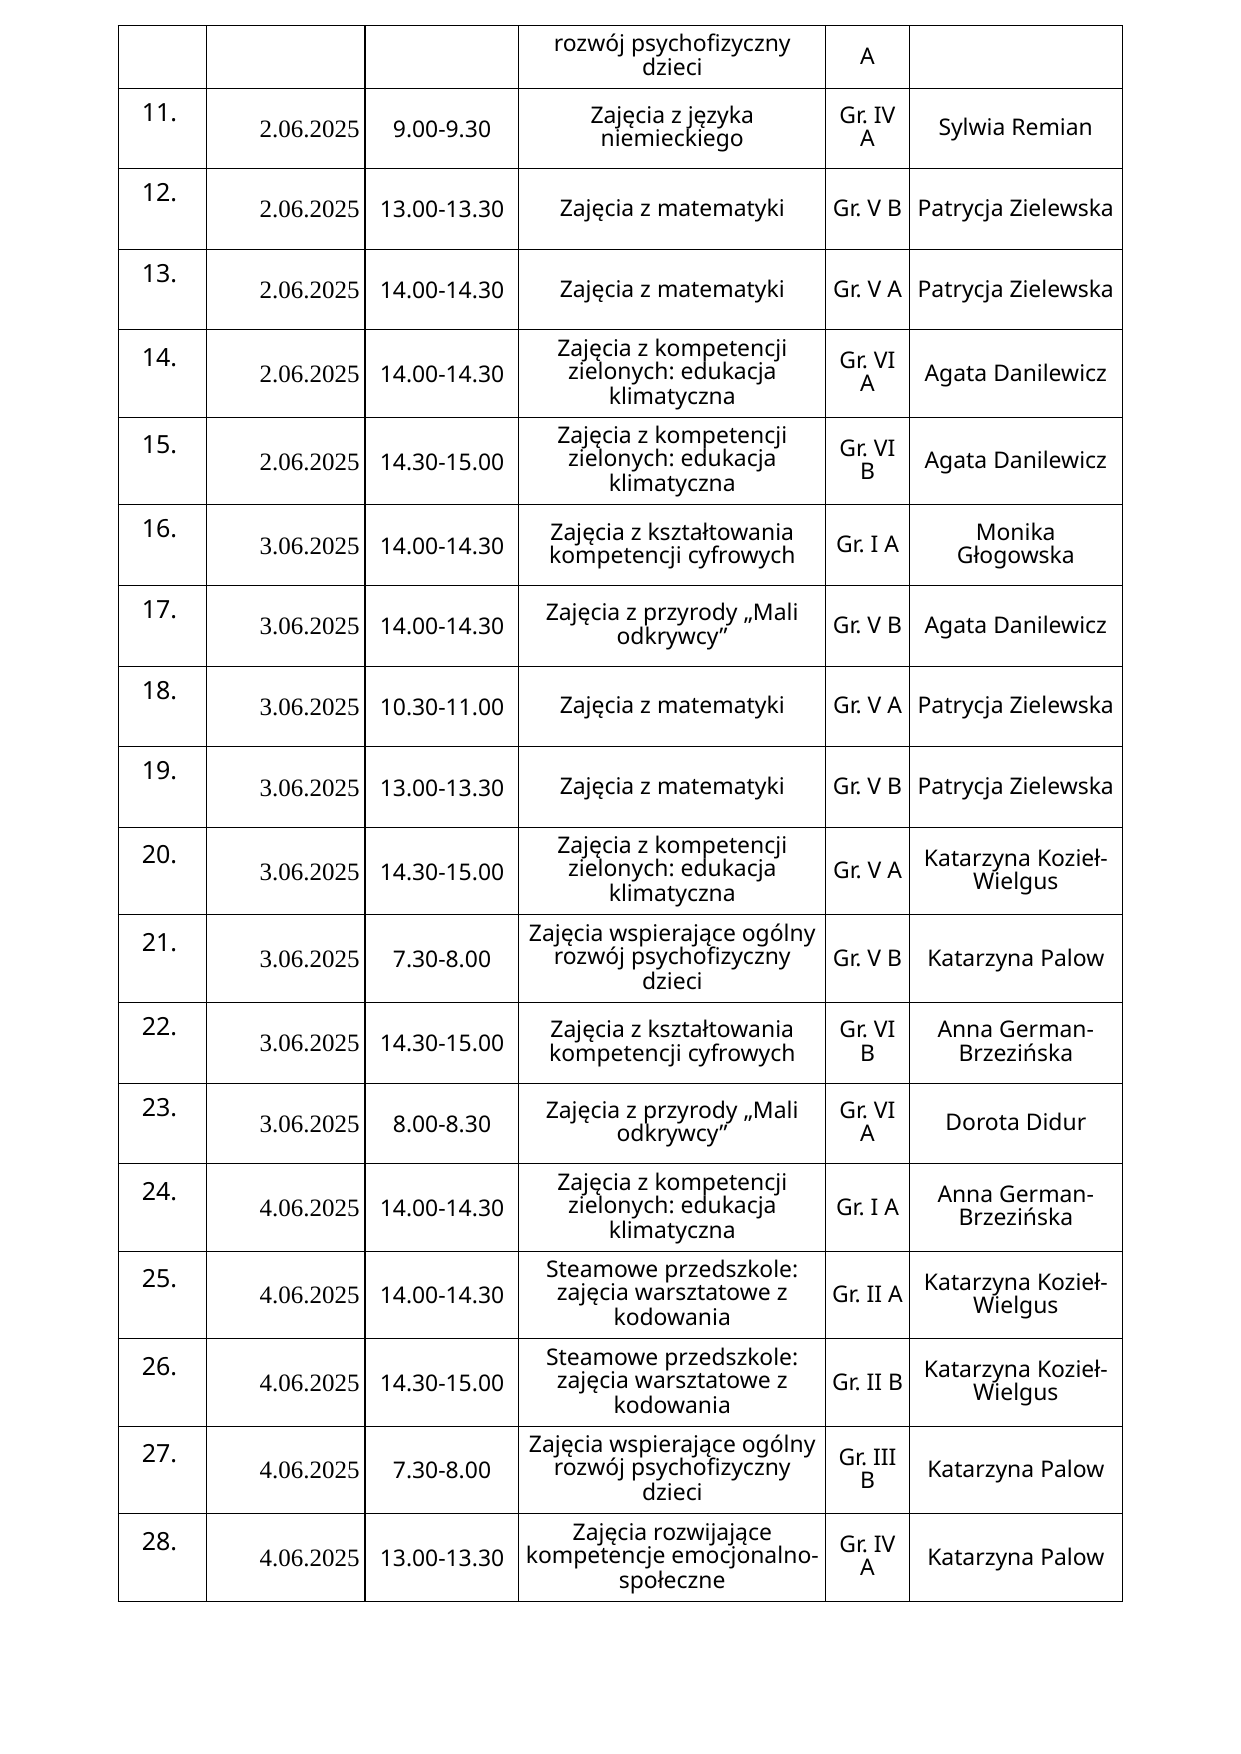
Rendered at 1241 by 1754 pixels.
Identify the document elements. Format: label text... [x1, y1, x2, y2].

table_cell 13.00-13.30 [366, 1514, 518, 1601]
table_cell Gr. VI A [826, 330, 909, 417]
table_cell 13.00-13.30 [366, 169, 518, 249]
table_cell Anna German-Brzezińska [910, 1003, 1122, 1082]
table_cell Zajęcia z języka niemieckiego [519, 89, 825, 168]
table_cell [119, 586, 206, 666]
table_cell 7.30-8.00 [366, 1427, 518, 1513]
table_cell Gr. I A [826, 505, 909, 585]
table_cell Gr. IV A [826, 89, 909, 168]
table_cell Katarzyna Palow [910, 1514, 1122, 1601]
table_cell 3.06.2025 [207, 1084, 364, 1163]
table_cell 8.00-8.30 [366, 1084, 518, 1163]
table_cell 3.06.2025 [207, 915, 364, 1002]
table_cell 4.06.2025 [207, 1427, 364, 1513]
table_cell Gr. II A [826, 1252, 909, 1338]
table_cell Steamowe przedszkole: zajęcia warsztatowe z kodowania [519, 1252, 825, 1338]
table_cell 9.00-9.30 [366, 89, 518, 168]
table_cell 3.06.2025 [207, 828, 364, 914]
table_cell 4.06.2025 [207, 1339, 364, 1426]
table_cell Zajęcia z matematyki [519, 667, 825, 746]
table_cell Zajęcia wspierające ogólny rozwój psychofizyczny dzieci [519, 1427, 825, 1513]
table_cell Katarzyna Palow [910, 915, 1122, 1002]
table_cell rozwój psychofizyczny dzieci [519, 26, 825, 87]
table_cell [119, 418, 206, 504]
table_cell 14.30-15.00 [366, 1003, 518, 1082]
table_cell A [826, 26, 909, 87]
table_cell Patrycja Zielewska [910, 667, 1122, 746]
table_cell Patrycja Zielewska [910, 747, 1122, 827]
table_cell 14.00-14.30 [366, 250, 518, 329]
table_cell 7.30-8.00 [366, 915, 518, 1002]
table_cell [119, 505, 206, 585]
table_cell [119, 828, 206, 914]
table_cell [119, 747, 206, 827]
table_cell Agata Danilewicz [910, 418, 1122, 504]
table_cell 2.06.2025 [207, 418, 364, 504]
table_cell Katarzyna Kozieł-Wielgus [910, 1252, 1122, 1338]
table_cell Gr. IV A [826, 1514, 909, 1601]
table_cell Gr. VI B [826, 1003, 909, 1082]
table_cell 4.06.2025 [207, 1252, 364, 1338]
table_cell 14.30-15.00 [366, 418, 518, 504]
table_cell Zajęcia z kompetencji zielonych: edukacja klimatyczna [519, 330, 825, 417]
table_cell Agata Danilewicz [910, 330, 1122, 417]
table_cell 14.00-14.30 [366, 330, 518, 417]
table_cell 14.00-14.30 [366, 586, 518, 666]
table_cell Zajęcia rozwijające kompetencje emocjonalno-społeczne [519, 1514, 825, 1601]
table_cell [910, 26, 1122, 87]
table_cell Gr. VI A [826, 1084, 909, 1163]
table_cell 3.06.2025 [207, 586, 364, 666]
table_cell 3.06.2025 [207, 747, 364, 827]
table_cell Gr. III B [826, 1427, 909, 1513]
table_cell 3.06.2025 [207, 1003, 364, 1082]
table_cell 3.06.2025 [207, 667, 364, 746]
table_cell Gr. VI B [826, 418, 909, 504]
table_cell [366, 26, 518, 87]
table_cell Zajęcia z matematyki [519, 747, 825, 827]
table_cell Gr. II B [826, 1339, 909, 1426]
table_cell 4.06.2025 [207, 1164, 364, 1251]
table_cell 14.00-14.30 [366, 1164, 518, 1251]
table_cell Gr. V B [826, 915, 909, 1002]
table_cell [119, 330, 206, 417]
table_cell Katarzyna Kozieł-Wielgus [910, 1339, 1122, 1426]
table_cell Gr. V A [826, 828, 909, 914]
table_cell Gr. V A [826, 250, 909, 329]
table_cell Agata Danilewicz [910, 586, 1122, 666]
table_cell Zajęcia z przyrody „Mali odkrywcy” [519, 1084, 825, 1163]
table_cell Gr. V B [826, 747, 909, 827]
table_cell 2.06.2025 [207, 330, 364, 417]
table_cell Zajęcia z kompetencji zielonych: edukacja klimatyczna [519, 418, 825, 504]
table_cell [119, 1339, 206, 1426]
table_cell 2.06.2025 [207, 89, 364, 168]
table_cell [207, 26, 364, 87]
table_cell [119, 667, 206, 746]
table_cell Zajęcia z kompetencji zielonych: edukacja klimatyczna [519, 1164, 825, 1251]
table_cell 2.06.2025 [207, 250, 364, 329]
table_cell [119, 1084, 206, 1163]
table_cell 3.06.2025 [207, 505, 364, 585]
table_cell [119, 915, 206, 1002]
table_cell Patrycja Zielewska [910, 169, 1122, 249]
table_cell Patrycja Zielewska [910, 250, 1122, 329]
table_cell 2.06.2025 [207, 169, 364, 249]
table_cell Zajęcia z matematyki [519, 169, 825, 249]
table_cell 14.30-15.00 [366, 1339, 518, 1426]
table_cell [119, 1003, 206, 1082]
table_cell Dorota Didur [910, 1084, 1122, 1163]
table_cell Anna German-Brzezińska [910, 1164, 1122, 1251]
table_cell [119, 89, 206, 168]
table_cell Zajęcia z przyrody „Mali odkrywcy” [519, 586, 825, 666]
table_cell [119, 1427, 206, 1513]
table_cell Zajęcia z kształtowania kompetencji cyfrowych [519, 505, 825, 585]
table_cell Steamowe przedszkole: zajęcia warsztatowe z kodowania [519, 1339, 825, 1426]
table_cell 14.30-15.00 [366, 828, 518, 914]
table_cell Zajęcia z kompetencji zielonych: edukacja klimatyczna [519, 828, 825, 914]
table_cell 14.00-14.30 [366, 1252, 518, 1338]
table_cell Zajęcia z kształtowania kompetencji cyfrowych [519, 1003, 825, 1082]
table_cell Katarzyna Kozieł-Wielgus [910, 828, 1122, 914]
table_cell [119, 250, 206, 329]
table_cell Gr. V B [826, 169, 909, 249]
table_cell [119, 1164, 206, 1251]
table_cell Gr. I A [826, 1164, 909, 1251]
table_cell Katarzyna Palow [910, 1427, 1122, 1513]
table_cell 14.00-14.30 [366, 505, 518, 585]
table_cell Zajęcia wspierające ogólny rozwój psychofizyczny dzieci [519, 915, 825, 1002]
table_cell [119, 26, 206, 87]
table_cell Gr. V B [826, 586, 909, 666]
table_cell Sylwia Remian [910, 89, 1122, 168]
table_cell [119, 1514, 206, 1601]
table_cell Monika Głogowska [910, 505, 1122, 585]
table_cell 10.30-11.00 [366, 667, 518, 746]
table_cell 4.06.2025 [207, 1514, 364, 1601]
table_cell 13.00-13.30 [366, 747, 518, 827]
table_cell Gr. V A [826, 667, 909, 746]
table_cell [119, 169, 206, 249]
table_cell [119, 1252, 206, 1338]
table_cell Zajęcia z matematyki [519, 250, 825, 329]
